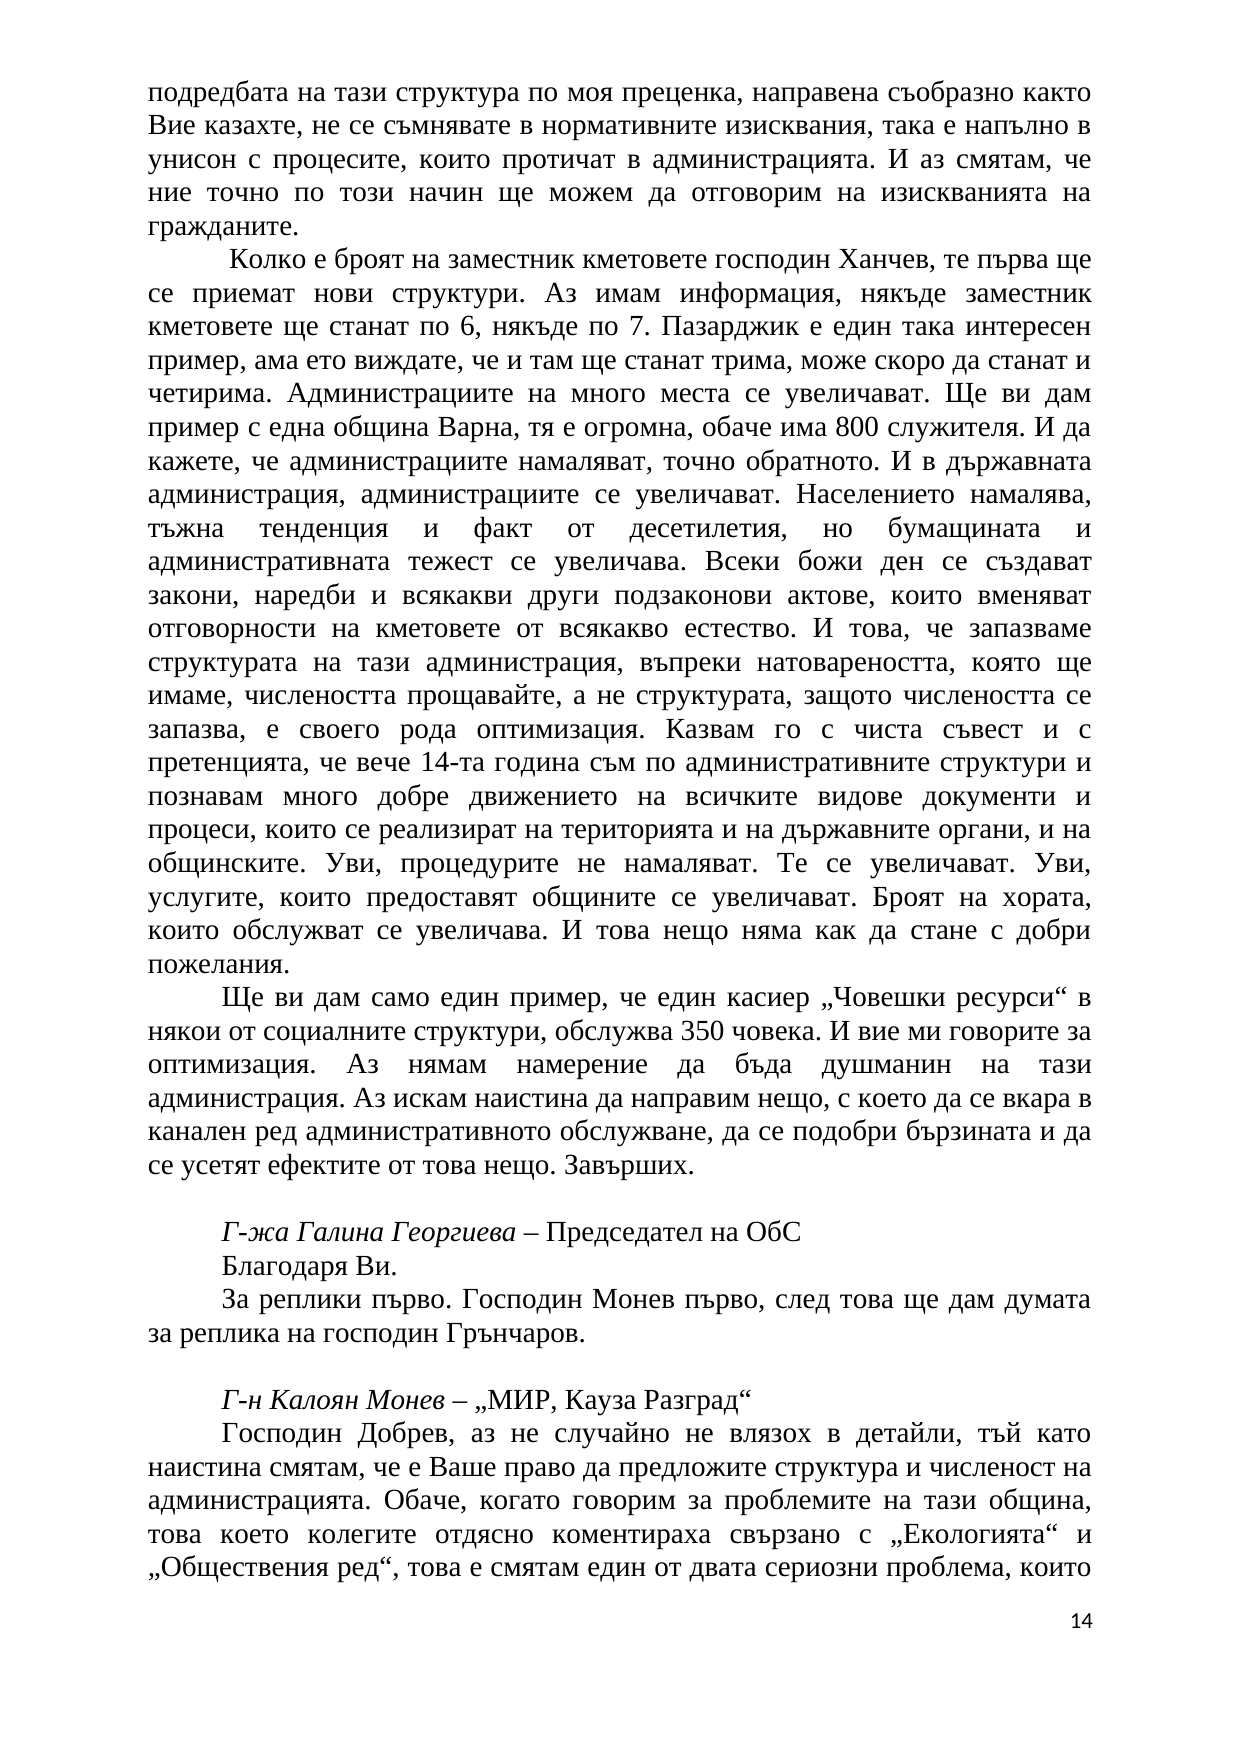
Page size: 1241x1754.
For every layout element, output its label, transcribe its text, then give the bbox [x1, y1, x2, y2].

text Ще ви дам само един пример, че един касиер „Човешки ресурси“ в някои от социалните структури, обслужва 350 човека. И вие ми говорите за оптимизация. Аз нямам намерение да бъда душманин на тази администрация. Аз искам наистина да направим нещо, с което да се вкара в канален ред административното обслужване, да се подобри бързината и да се усетят ефектите от това нещо. Завърших. [148, 979, 1093, 1181]
text Колко е броят на заместник кметовете господин Ханчев, те първа ще се приемат нови структури. Аз имам информация, някъде заместник кметовете ще станат по 6, някъде по 7. Пазарджик е един така интересен пример, ама ето виждате, че и там ще станат трима, може скоро да станат и четирима. Администрациите на много места се увеличават. Ще ви дам пример с една община Варна, тя е огромна, обаче има 800 служителя. И да кажете, че администрациите намаляват, точно обратното. И в държавната администрация, администрациите се увеличават. Населението намалява, тъжна тенденция и факт от десетилетия, но бумащината и административната тежест се увеличава. Всеки божи ден се създават закони, наредби и всякакви други подзаконови актове, които вменяват отговорности на кметовете от всякакво естество. И това, че запазваме структурата на тази администрация, въпреки натовареността, която ще имаме, числеността прощавайте, а не структурата, защото числеността се запазва, е своего рода оптимизация. Казвам го с чиста съвест и с претенцията, че вече 14-та година съм по административните структури и познавам много добре движението на всичките видове документи и процеси, които се реализират на територията и на държавните органи, и на общинските. Уви, процедурите не намаляват. Те се увеличават. Уви, услугите, които предоставят общините се увеличават. Броят на хората, които обслужват се увеличава. И това нещо няма как да стане с добри пожелания. [148, 241, 1093, 979]
text Г-жа Галина Георгиева – Председател на ОбС [148, 1214, 1093, 1248]
text За реплики първо. Господин Монев първо, след това ще дам думата за реплика на господин Грънчаров. [148, 1281, 1093, 1348]
text Господин Добрев, аз не случайно не влязох в детайли, тъй като наистина смятам, че е Ваше право да предложите структура и численост на администрацията. Обаче, когато говорим за проблемите на тази община, това което колегите отдясно коментираха свързано с „Екологията“ и „Обществения ред“, това е смятам един от двата сериозни проблема, които [148, 1415, 1093, 1583]
text Благодаря Ви. [148, 1248, 1093, 1281]
text Г-н Калоян Монев – „МИР, Кауза Разград“ [148, 1382, 1093, 1415]
text подредбата на тази структура по моя преценка, направена съобразно както Вие казахте, не се съмнявате в нормативните изисквания, така е напълно в унисон с процесите, които протичат в администрацията. И аз смятам, че ние точно по този начин ще можем да отговорим на изискванията на гражданите. [148, 74, 1093, 241]
